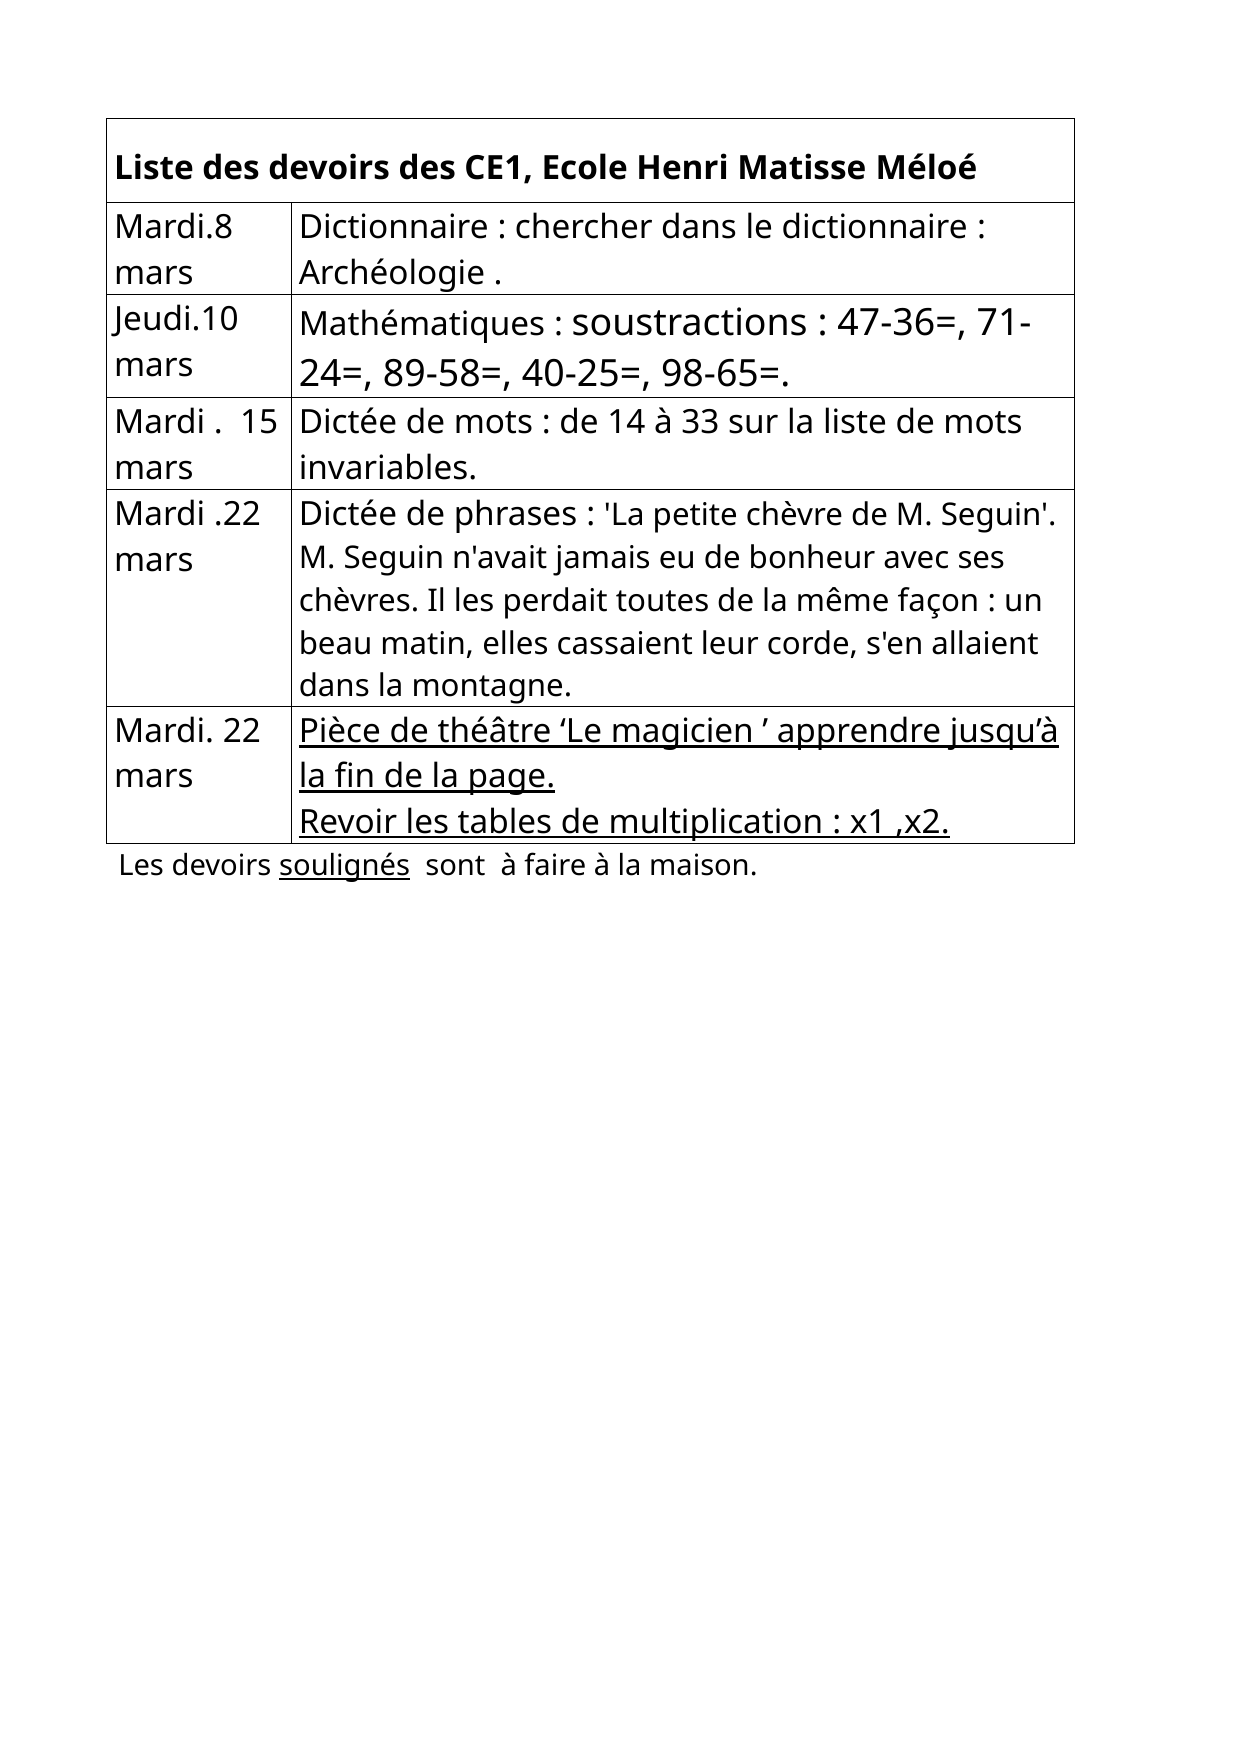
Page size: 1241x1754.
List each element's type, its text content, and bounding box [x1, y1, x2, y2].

table_cell Mardi .22 mars [107, 490, 291, 706]
table_header Liste des devoirs des CE1, Ecole Henri Matisse Méloé [107, 119, 1074, 202]
table_cell Mardi. 22 mars [107, 707, 291, 843]
table_cell Dictée de phrases : 'La petite chèvre de M. Seguin'. M. Seguin n'avait jamais eu de bonheur avec ses chèvres. Il les perdait toutes de la même façon : un beau matin, elles cassaient leur corde, s'en allaient dans la montagne. [292, 490, 1074, 706]
table_cell Dictée de mots : de 14 à 33 sur la liste de mots invariables. [292, 398, 1074, 489]
table_cell Mathématiques : soustractions : 47-36=, 71-24=, 89-58=, 40-25=, 98-65=. [292, 295, 1074, 397]
table_cell Mardi.8 mars [107, 203, 291, 294]
text Les devoirs soulignés sont à faire à la maison. [118, 844, 1122, 884]
table_cell Dictionnaire : chercher dans le dictionnaire : Archéologie . [292, 203, 1074, 294]
table_cell Pièce de théâtre ‘Le magicien ’ apprendre jusqu’à la fin de la page. Revoir les tables de multiplication : x1 ,x2. [292, 707, 1074, 843]
table_cell Mardi . 15 mars [107, 398, 291, 489]
table_cell Jeudi.10 mars [107, 295, 291, 397]
